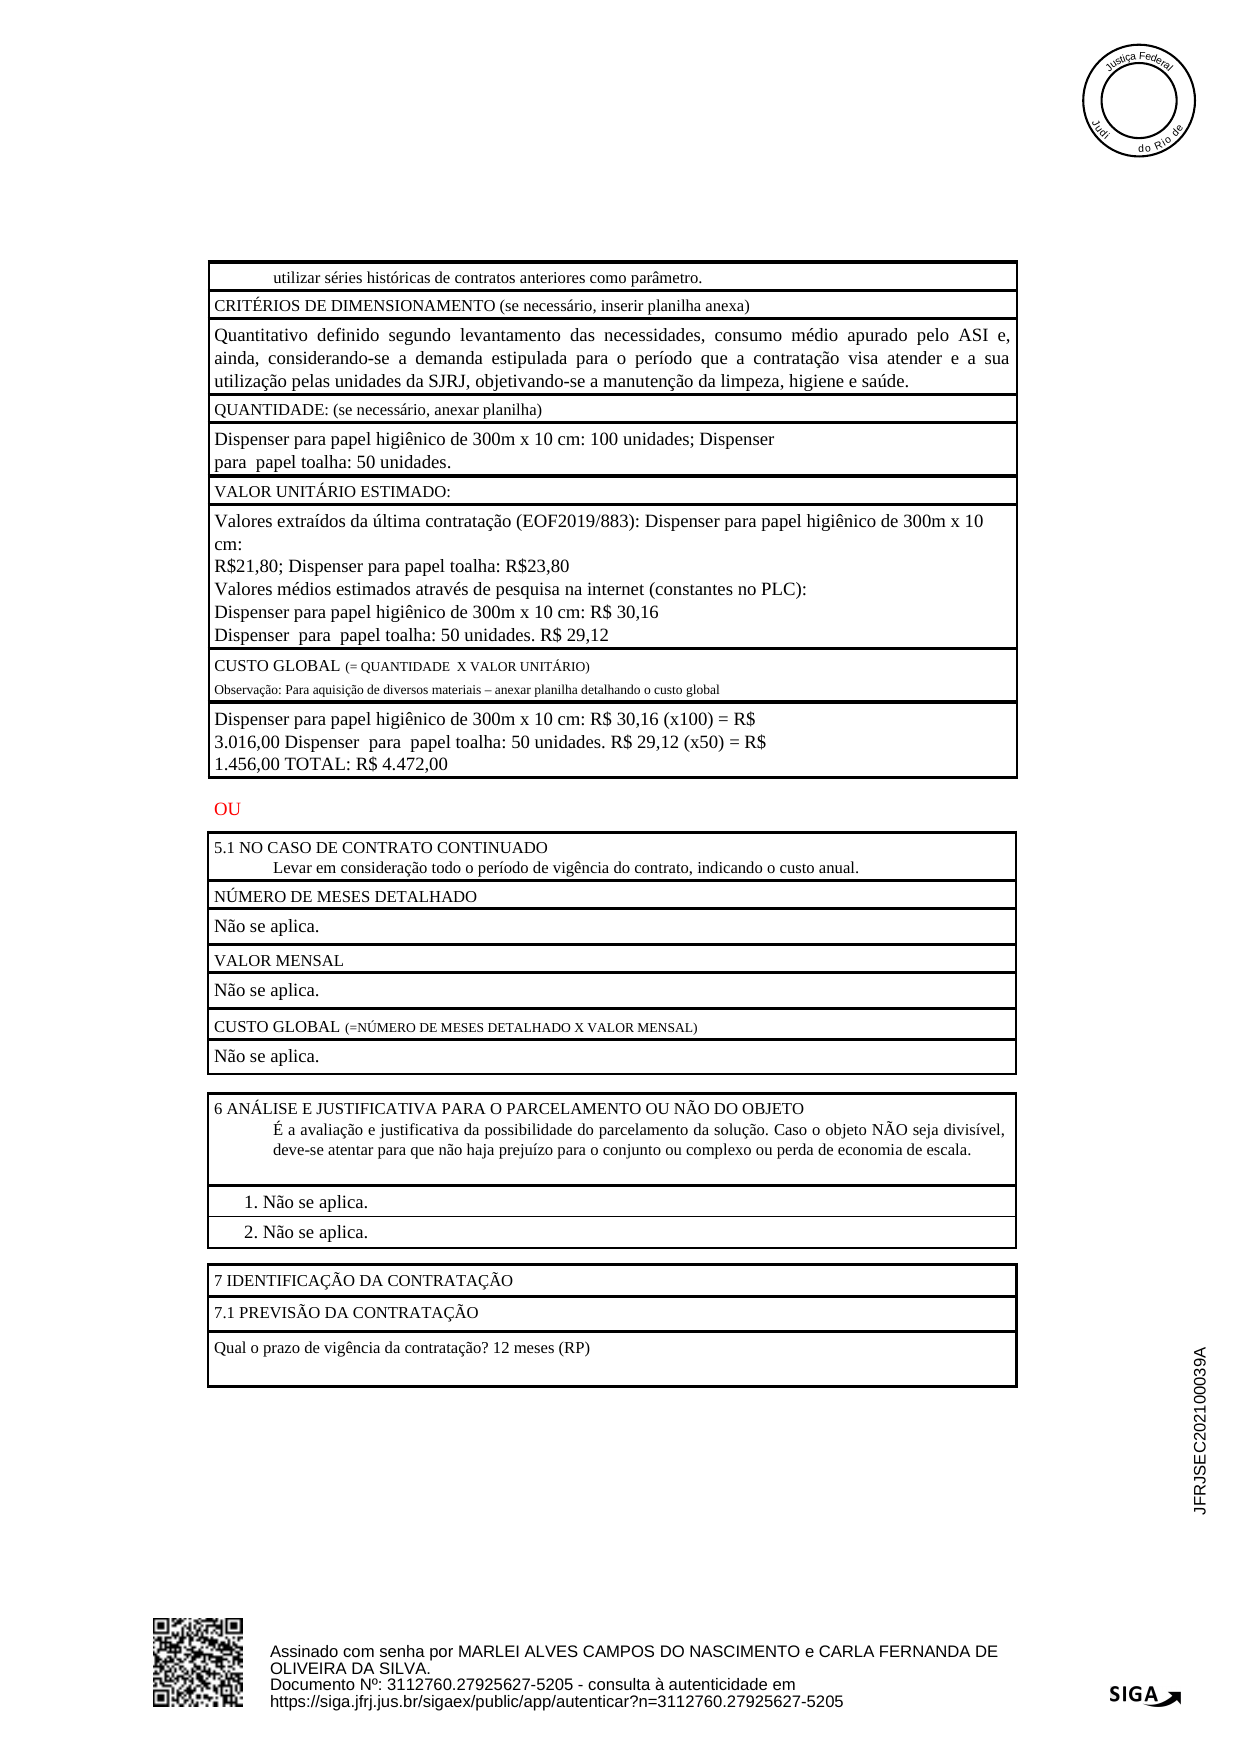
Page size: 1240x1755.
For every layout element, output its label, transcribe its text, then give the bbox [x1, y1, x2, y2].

table_header 7 IDENTIFICAÇÃO DA CONTRATAÇÃO [209, 1266, 1015, 1295]
table_cell CUSTO GLOBAL (= QUANTIDADE X VALOR UNITÁRIO) Observação: Para aquisição de diversos materiais – anexar planilha detalhando o custo global [210, 650, 1016, 700]
table_cell 2. Não se aplica. [209, 1217, 1015, 1247]
table_header 5.1 NO CASO DE CONTRATO CONTINUADO Levar em consideração todo o período de vigência do contrato, indicando o custo anual. [209, 834, 1015, 879]
table_header utilizar séries históricas de contratos anteriores como parâmetro. [210, 264, 1016, 288]
table_cell Quantitativo definido segundo levantamento das necessidades, consumo médio apurado pelo ASI e, ainda, considerando-se a demanda estipulada para o período que a contratação visa atender e a sua utilização pelas unidades da SJRJ, objetivando-se a manutenção da limpeza, higiene e saúde. [210, 320, 1016, 393]
table_cell Não se aplica. [209, 974, 1015, 1007]
table_cell 7.1 PREVISÃO DA CONTRATAÇÃO [209, 1298, 1015, 1330]
table_cell VALOR MENSAL [209, 946, 1015, 971]
table_cell Dispenser para papel higiênico de 300m x 10 cm: 100 unidades; Dispenser para papel toalha: 50 unidades. [210, 424, 1016, 474]
table_cell 1. Não se aplica. [209, 1187, 1015, 1216]
text OU [214, 798, 1020, 819]
table_cell Não se aplica. [209, 910, 1015, 943]
table_cell CUSTO GLOBAL (=NÚMERO DE MESES DETALHADO X VALOR MENSAL) [209, 1010, 1015, 1038]
table_cell CRITÉRIOS DE DIMENSIONAMENTO (se necessário, inserir planilha anexa) [210, 292, 1016, 317]
table_cell QUANTIDADE: (se necessário, anexar planilha) [210, 396, 1016, 421]
table_header 6 ANÁLISE E JUSTIFICATIVA PARA O PARCELAMENTO OU NÃO DO OBJETO É a avaliação e justificativa da possibilidade do parcelamento da solução. Caso o objeto NÃO seja divisível, deve-se atentar para que não haja prejuízo para o conjunto ou complexo ou perda de economia de escala. [209, 1095, 1015, 1184]
table_cell Não se aplica. [209, 1041, 1015, 1073]
table_cell Qual o prazo de vigência da contratação? 12 meses (RP) [209, 1333, 1015, 1385]
table_cell Valores extraídos da última contratação (EOF2019/883): Dispenser para papel higiênico de 300m x 10 cm: R$21,80; Dispenser para papel toalha: R$23,80 Valores médios estimados através de pesquisa na internet (constantes no PLC): Dispenser para papel higiênico de 300m x 10 cm: R$ 30,16 Dispenser para papel toalha: 50 unidades. R$ 29,12 [210, 506, 1016, 647]
table_cell Dispenser para papel higiênico de 300m x 10 cm: R$ 30,16 (x100) = R$ 3.016,00 Dispenser para papel toalha: 50 unidades. R$ 29,12 (x50) = R$ 1.456,00 TOTAL: R$ 4.472,00 [210, 704, 1016, 776]
table_cell NÚMERO DE MESES DETALHADO [209, 882, 1015, 907]
table_cell VALOR UNITÁRIO ESTIMADO: [210, 478, 1016, 502]
